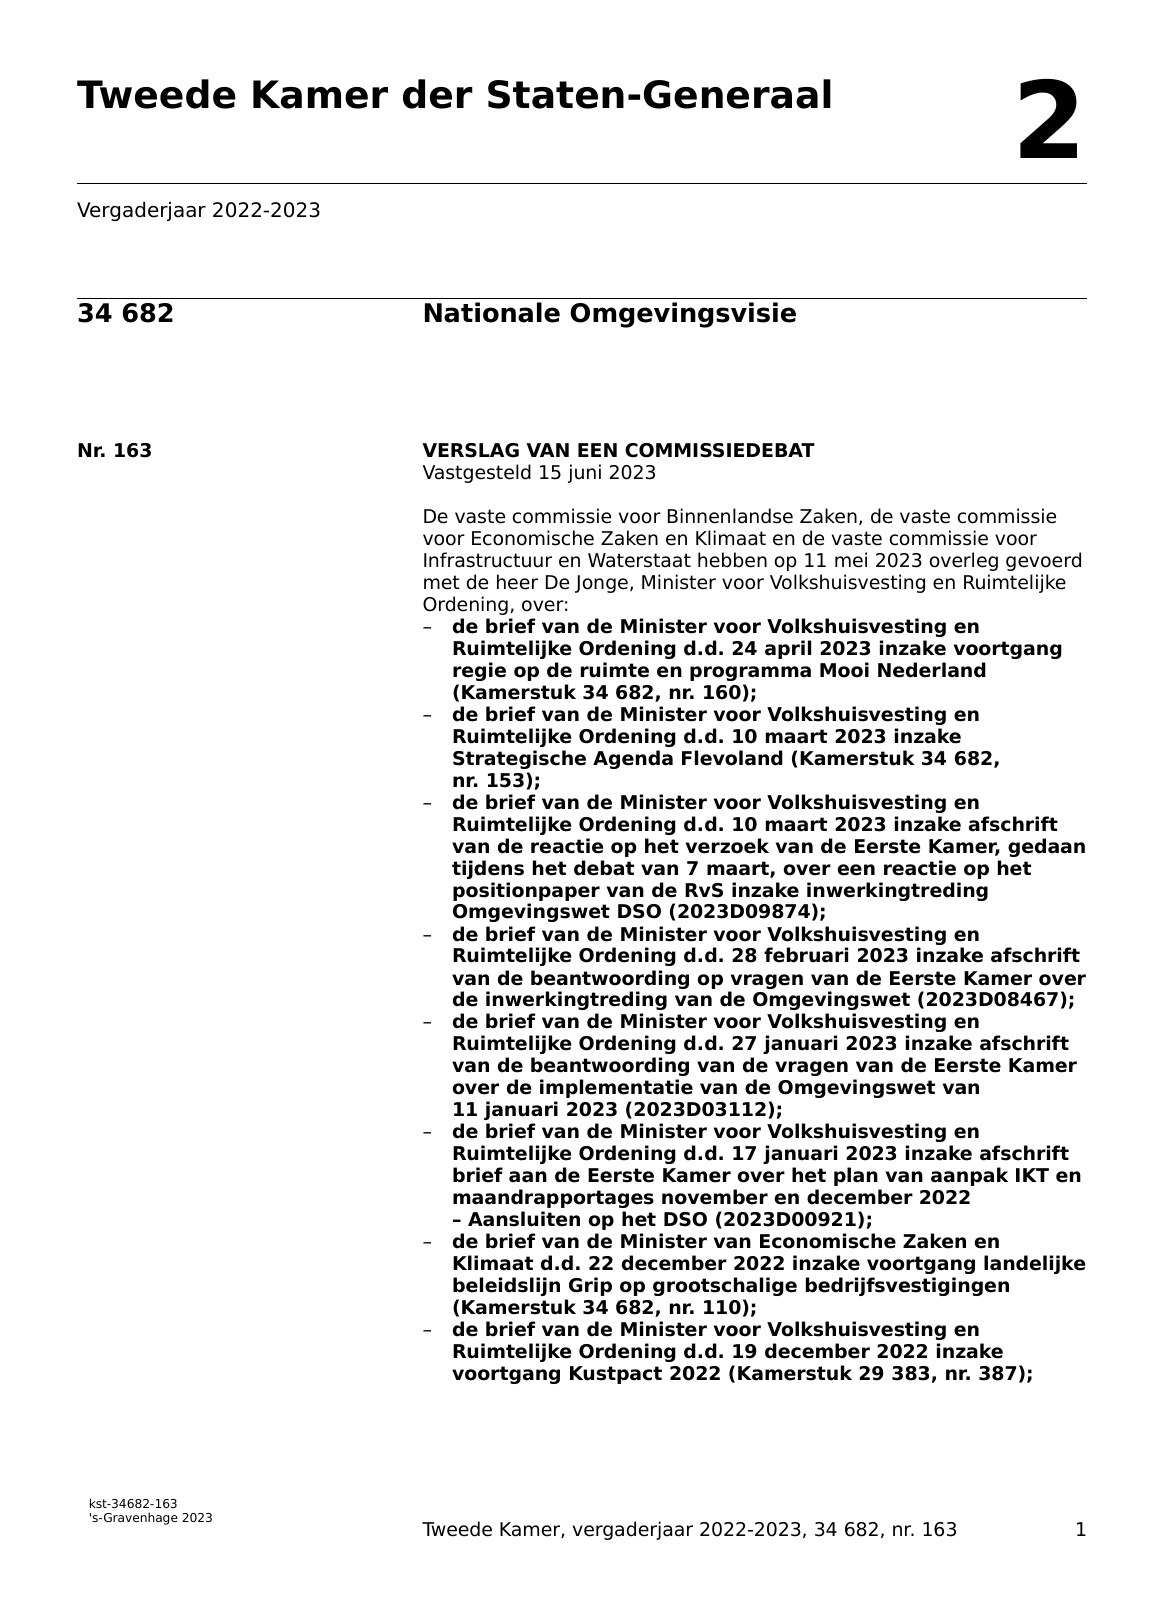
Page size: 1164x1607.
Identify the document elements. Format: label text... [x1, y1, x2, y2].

subtitle 34 682 Nationale Omgevingsvisie [77, 299, 1087, 329]
text – de brief van de Minister voor Volkshuisvesting en Ruimtelijke Ordening d.d. 27 januari 2023 inzake afschrift van de beantwoording van de vragen van de Eerste Kamer over de implementatie van de Omgevingswet van 11 januari 2023 (2023D03112); [422, 1011, 1087, 1121]
text – de brief van de Minister voor Volkshuisvesting en Ruimtelijke Ordening d.d. 10 maart 2023 inzake Strategische Agenda Flevoland (Kamerstuk 34 682, nr. 153); [422, 704, 1087, 792]
text – de brief van de Minister voor Volkshuisvesting en Ruimtelijke Ordening d.d. 17 januari 2023 inzake afschrift brief aan de Eerste Kamer over het plan van aanpak IKT en maandrapportages november en december 2022 – Aansluiten op het DSO (2023D00921); [422, 1121, 1087, 1231]
text – de brief van de Minister voor Volkshuisvesting en Ruimtelijke Ordening d.d. 24 april 2023 inzake voortgang regie op de ruimte en programma Mooi Nederland (Kamerstuk 34 682, nr. 160); [422, 616, 1087, 704]
subtitle Nr. 163 VERSLAG VAN EEN COMMISSIEDEBAT [77, 440, 1087, 462]
table_header Tweede Kamer der Staten-Generaal [77, 59, 886, 183]
text – de brief van de Minister voor Volkshuisvesting en Ruimtelijke Ordening d.d. 10 maart 2023 inzake afschrift van de reactie op het verzoek van de Eerste Kamer, gedaan tijdens het debat van 7 maart, over een reactie op het positionpaper van de RvS inzake inwerkingtreding Omgevingswet DSO (2023D09874); [422, 792, 1087, 923]
text 's-Gravenhage 2023 [88, 1511, 323, 1525]
text De vaste commissie voor Binnenlandse Zaken, de vaste commissie voor Economische Zaken en Klimaat en de vaste commissie voor Infrastructuur en Waterstaat hebben op 11 mei 2023 overleg gevoerd met de heer De Jonge, Minister voor Volkshuisvesting en Ruimtelijke Ordening, over: [422, 506, 1087, 616]
text kst-34682-163 [88, 1497, 323, 1511]
table_header 2 [886, 59, 1087, 183]
text – de brief van de Minister voor Volkshuisvesting en Ruimtelijke Ordening d.d. 28 februari 2023 inzake afschrift van de beantwoording op vragen van de Eerste Kamer over de inwerkingtreding van de Omgevingswet (2023D08467); [422, 923, 1087, 1011]
text – de brief van de Minister voor Volkshuisvesting en Ruimtelijke Ordening d.d. 19 december 2022 inzake voortgang Kustpact 2022 (Kamerstuk 29 383, nr. 387); [422, 1319, 1087, 1385]
table_cell Vergaderjaar 2022-2023 [77, 184, 1087, 298]
text Vastgesteld 15 juni 2023 [422, 462, 1087, 484]
text – de brief van de Minister van Economische Zaken en Klimaat d.d. 22 december 2022 inzake voortgang landelijke beleidslijn Grip op grootschalige bedrijfsvestigingen (Kamerstuk 34 682, nr. 110); [422, 1231, 1087, 1319]
